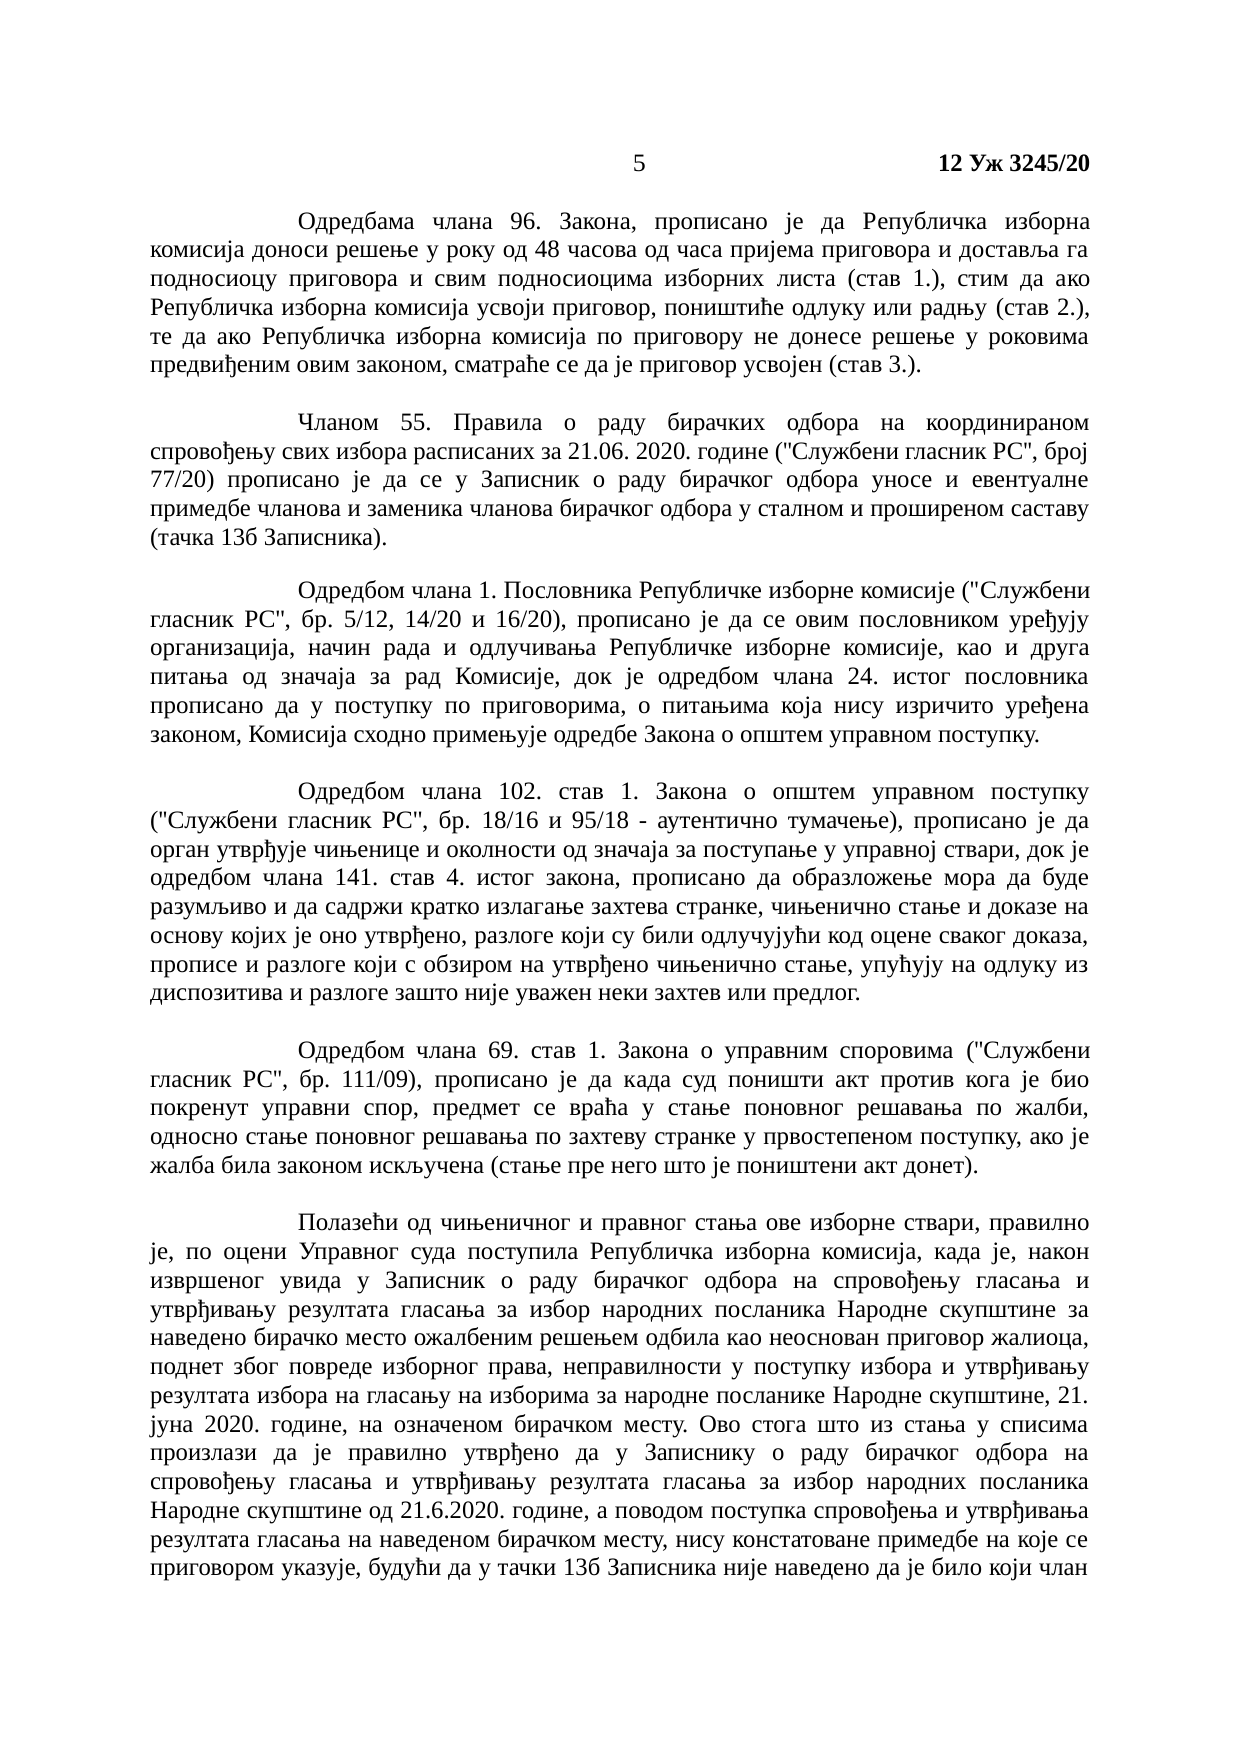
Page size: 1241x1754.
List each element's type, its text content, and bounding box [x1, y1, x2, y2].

text Одредбом члана 1. Пословника Републичке изборне комисије (''Службени гласник РС'', бр. 5/12, 14/20 и 16/20), прописано је да се овим пословником уређују организација, начин рада и одлучивања Републичке изборне комисије, као и друга питања од значаја за рад Комисије, док је одредбом члана 24. истог пословника прописано да у поступку по приговорима, о питањима која нису изричито уређена законом, Комисија сходно примењује одредбе Закона о општем управном поступку. [150, 575, 1090, 747]
text Одредбом члана 69. став 1. Закона о управним споровима (''Службени гласник РС'', бр. 111/09), прописано је да када суд поништи акт против кога је био покренут управни спор, предмет се враћа у стање поновног решавања по жалби, односно стање поновног решавања по захтеву странке у првостепеном поступку, ако је жалба била законом искључена (стање пре него што је поништени акт донет). [150, 1035, 1090, 1179]
text Одредбом члана 102. став 1. Закона о општем управном поступку (''Службени гласник РС'', бр. 18/16 и 95/18 - аутентично тумачење), прописано је да орган утврђује чињенице и околности од значаја за поступање у управној ствари, док је одредбом члана 141. став 4. истог закона, прописано да образложење мора да буде разумљиво и да садржи кратко излагање захтева странке, чињенично стање и доказе на основу којих је оно утврђено, разлоге који су били одлучујући код оцене сваког доказа, прописе и разлоге који с обзиром на утврђено чињенично стање, упућују на одлуку из диспозитива и разлоге зашто није уважен неки захтев или предлог. [150, 776, 1090, 1006]
text Одредбама члана 96. Закона, прописано је да Републичка изборна комисија доноси решење у року од 48 часова од часа пријема приговора и доставља га подносиоцу приговора и свим подносиоцима изборних листа (став 1.), стим да ако Републичка изборна комисија усвоји приговор, поништиће одлуку или радњу (став 2.), те да ако Републичка изборна комисија по приговору не донесе решење у роковима предвиђеним овим законом, сматраће се да је приговор усвојен (став 3.). [150, 206, 1090, 378]
text Полазећи од чињеничног и правног стања ове изборне ствари, правилно је, по оцени Управног суда поступила Републичка изборна комисија, када је, након извршеног увида у Записник о раду бирачког одбора на спровођењу гласања и утврђивању резултата гласања за избор народних посланика Народне скупштине за наведено бирачко место ожалбеним решењем одбила као неоснован приговор жалиоца, поднет због повреде изборног права, неправилности у поступку избора и утврђивању резултата избора на гласању на изборима за народне посланике Народне скупштине, 21. јуна 2020. године, на означеном бирачком месту. Ово стога што из стања у списима произлази да је правилно утврђено да у Записнику о раду бирачког одбора на спровођењу гласања и утврђивању резултата гласања за избор народних посланика Народне скупштине од 21.6.2020. године, а поводом поступка спровођења и утврђивања резултата гласања на наведеном бирачком месту, нису констатоване примедбе на које се приговором указује, будући да у тачки 13б Записника није наведено да је било који члан [150, 1179, 1090, 1581]
text Чланом 55. Правила о раду бирачких одбора на координираном спровођењу свих избора расписаних за 21.06. 2020. године (''Службени гласник РС'', број 77/20) прописано је да се у Записник о раду бирачког одбора уносе и евентуалне примедбе чланова и заменика чланова бирачког одбора у сталном и проширеном саставу (тачка 13б Записника). [150, 407, 1090, 551]
